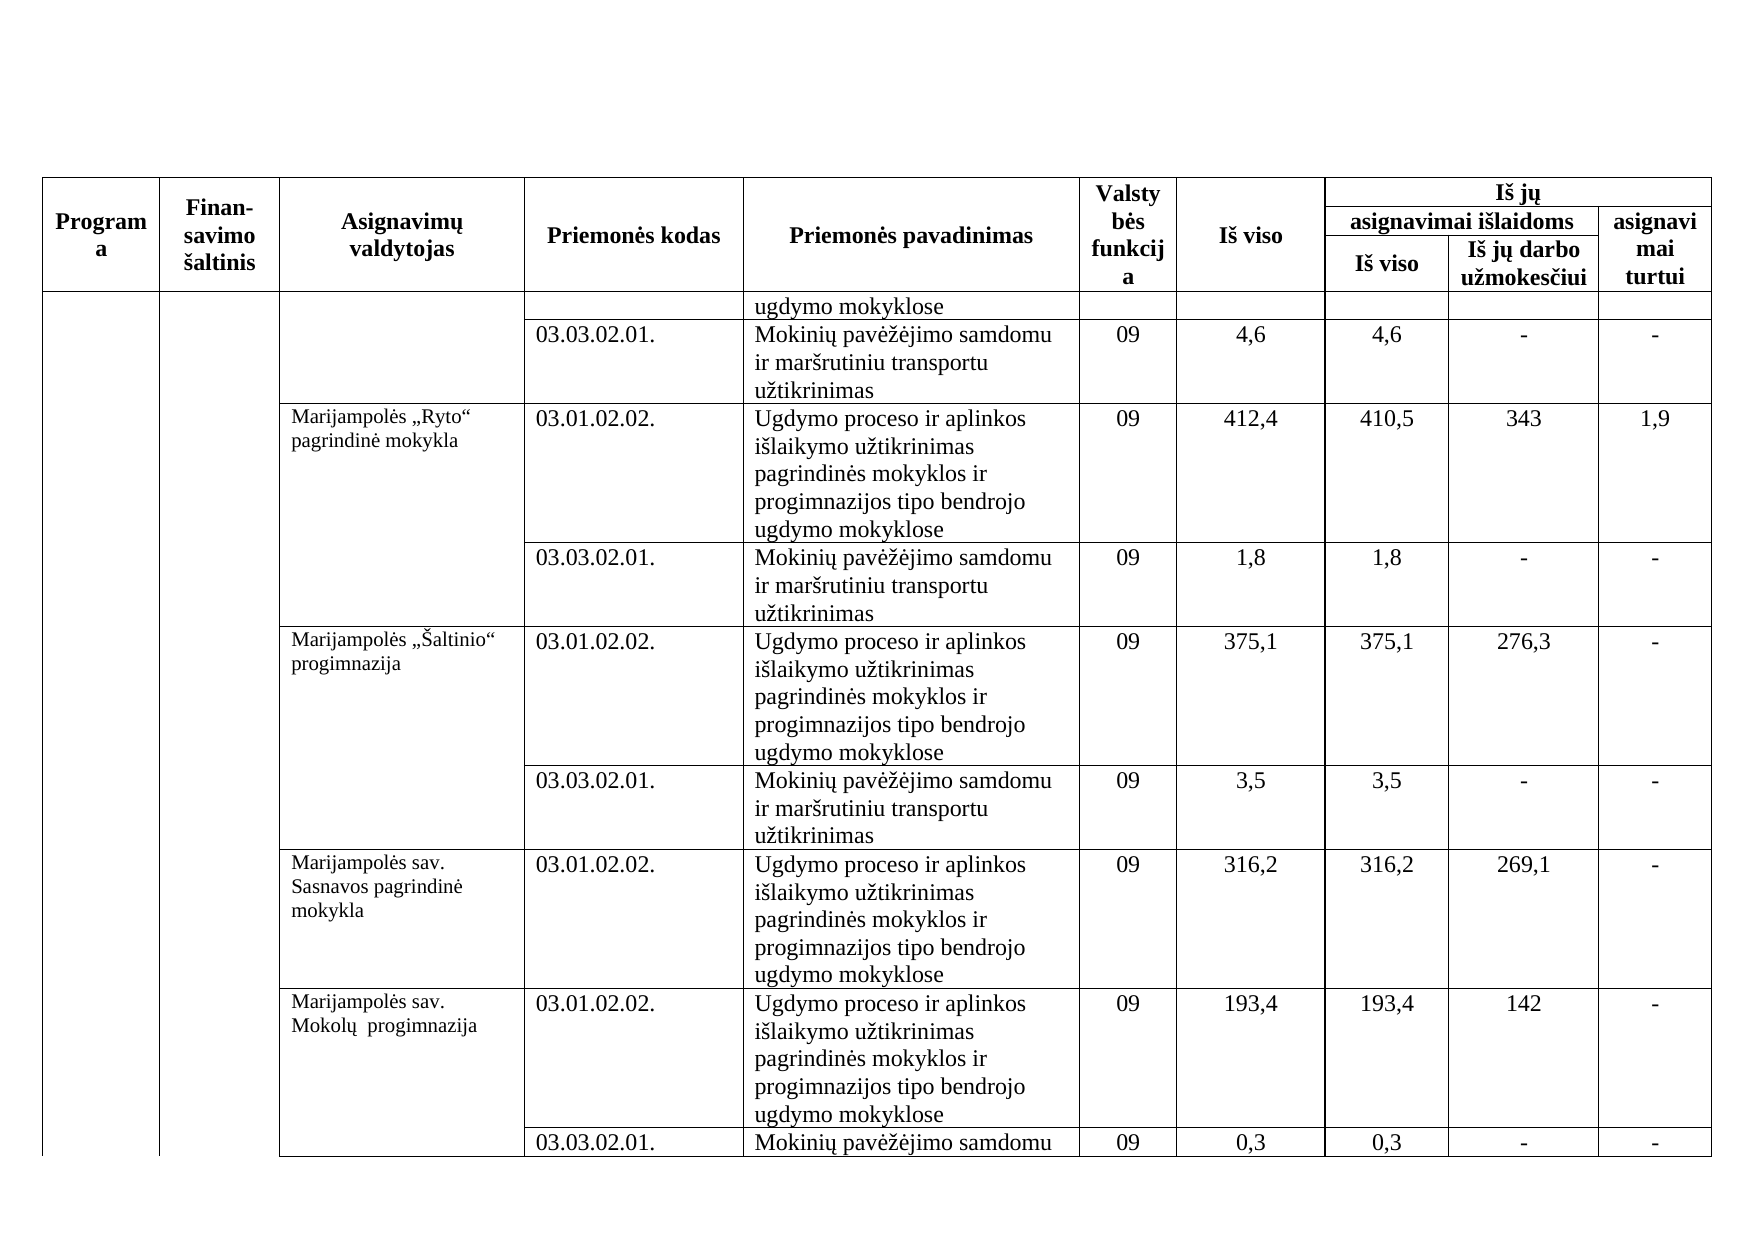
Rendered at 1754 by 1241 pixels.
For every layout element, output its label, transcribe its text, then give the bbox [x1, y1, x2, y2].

table_cell - [1599, 320, 1711, 403]
table_header Iš jų [1326, 178, 1711, 206]
table_cell asignavimai išlaidoms [1326, 207, 1598, 234]
table_header Priemonės kodas [525, 178, 743, 291]
table_cell 09 [1080, 1128, 1176, 1156]
table_cell 4,6 [1326, 320, 1448, 403]
table_header Asignavimų valdytojas [280, 178, 524, 291]
table_cell 03.01.02.02. [525, 850, 743, 988]
table_cell - [1449, 766, 1598, 849]
table_header Iš viso [1177, 178, 1324, 291]
table_cell - [1599, 766, 1711, 849]
table_cell [160, 292, 279, 403]
table_cell [43, 403, 159, 542]
table_cell - [1599, 1128, 1711, 1156]
table_cell 09 [1080, 989, 1176, 1127]
table_cell 316,2 [1326, 850, 1448, 988]
table_cell [1080, 292, 1176, 319]
table_cell ugdymo mokyklose [744, 292, 1079, 319]
table_cell [1326, 292, 1448, 319]
table_cell Ugdymo proceso ir aplinkos išlaikymo užtikrinimas pagrindinės mokyklos ir progimnazijos tipo bendrojo ugdymo mokyklose [744, 989, 1079, 1127]
table_cell Ugdymo proceso ir aplinkos išlaikymo užtikrinimas pagrindinės mokyklos ir progimnazijos tipo bendrojo ugdymo mokyklose [744, 404, 1079, 542]
table_cell - [1449, 1128, 1598, 1156]
table_cell 193,4 [1177, 989, 1324, 1127]
table_cell 316,2 [1177, 850, 1324, 988]
table_cell asignavimai turtui įsigyti [1599, 207, 1711, 291]
table_cell 3,5 [1326, 766, 1448, 849]
table_cell [160, 542, 279, 1156]
table_cell [1177, 292, 1324, 319]
table_cell 09 [1080, 766, 1176, 849]
table_cell - [1449, 320, 1598, 403]
table_cell 276,3 [1449, 627, 1598, 765]
table_cell 1,9 [1599, 404, 1711, 542]
table_header Finan-savimo šaltinis [160, 178, 279, 291]
table_cell 09 [1080, 320, 1176, 403]
table_cell - [1599, 989, 1711, 1127]
table_cell Mokinių pavėžėjimo samdomu [744, 1128, 1079, 1156]
table_cell 343 [1449, 404, 1598, 542]
table_cell [280, 292, 524, 403]
table_cell [525, 292, 743, 319]
table_cell [160, 403, 279, 542]
table_cell 1,8 [1326, 543, 1448, 626]
table_cell 269,1 [1449, 850, 1598, 988]
table_cell 375,1 [1177, 627, 1324, 765]
table_cell 0,3 [1177, 1128, 1324, 1156]
table_cell - [1449, 543, 1598, 626]
table_cell Marijampolės sav. Mokolų progimnazija [280, 989, 524, 1156]
table_cell 03.03.02.01. [525, 766, 743, 849]
table_cell 03.01.02.02. [525, 404, 743, 542]
table_cell 375,1 [1326, 627, 1448, 765]
table_cell 03.03.02.01. [525, 543, 743, 626]
table_cell Ugdymo proceso ir aplinkos išlaikymo užtikrinimas pagrindinės mokyklos ir progimnazijos tipo bendrojo ugdymo mokyklose [744, 850, 1079, 988]
table_cell 3 [1599, 292, 1711, 319]
table_cell Iš jų darbo užmokesčiui [1449, 236, 1598, 291]
table_header Priemonės pavadinimas [744, 178, 1079, 291]
table_cell Marijampolės sav. Sasnavos pagrindinė mokykla [280, 850, 524, 988]
table_cell [1449, 292, 1598, 319]
table_cell 03.01.02.02. [525, 627, 743, 765]
table_cell Marijampolės „Ryto“ pagrindinė mokykla [280, 404, 524, 626]
table_cell Mokinių pavėžėjimo samdomu ir maršrutiniu transportu užtikrinimas [744, 766, 1079, 849]
table_cell 412,4 [1177, 404, 1324, 542]
table_cell 142 [1449, 989, 1598, 1127]
table_cell 1,8 [1177, 543, 1324, 626]
table_cell [43, 542, 159, 1156]
table_cell 03.01.02.02. [525, 989, 743, 1127]
table_cell 09 [1080, 543, 1176, 626]
table_cell 09 [1080, 627, 1176, 765]
table_cell 193,4 [1326, 989, 1448, 1127]
table_header Valstybės funkcija [1080, 178, 1176, 291]
table_cell Ugdymo proceso ir aplinkos išlaikymo užtikrinimas pagrindinės mokyklos ir progimnazijos tipo bendrojo ugdymo mokyklose [744, 627, 1079, 765]
table_cell 09 [1080, 404, 1176, 542]
table_cell 0,3 [1326, 1128, 1448, 1156]
table_cell Mokinių pavėžėjimo samdomu ir maršrutiniu transportu užtikrinimas [744, 320, 1079, 403]
table_cell - [1599, 850, 1711, 988]
table_cell 4,6 [1177, 320, 1324, 403]
table_cell Mokinių pavėžėjimo samdomu ir maršrutiniu transportu užtikrinimas [744, 543, 1079, 626]
table_cell 09 [1080, 850, 1176, 988]
table_cell Marijampolės „Šaltinio“ progimnazija [280, 627, 524, 849]
table_cell 3,5 [1177, 766, 1324, 849]
table_header Programa [43, 178, 159, 291]
table_cell 03.03.02.01. [525, 320, 743, 403]
table_cell - [1599, 627, 1711, 765]
table_cell - [1599, 543, 1711, 626]
table_cell [43, 292, 159, 403]
table_cell 410,5 [1326, 404, 1448, 542]
table_cell Iš viso [1326, 236, 1448, 291]
table_cell 03.03.02.01. [525, 1128, 743, 1156]
